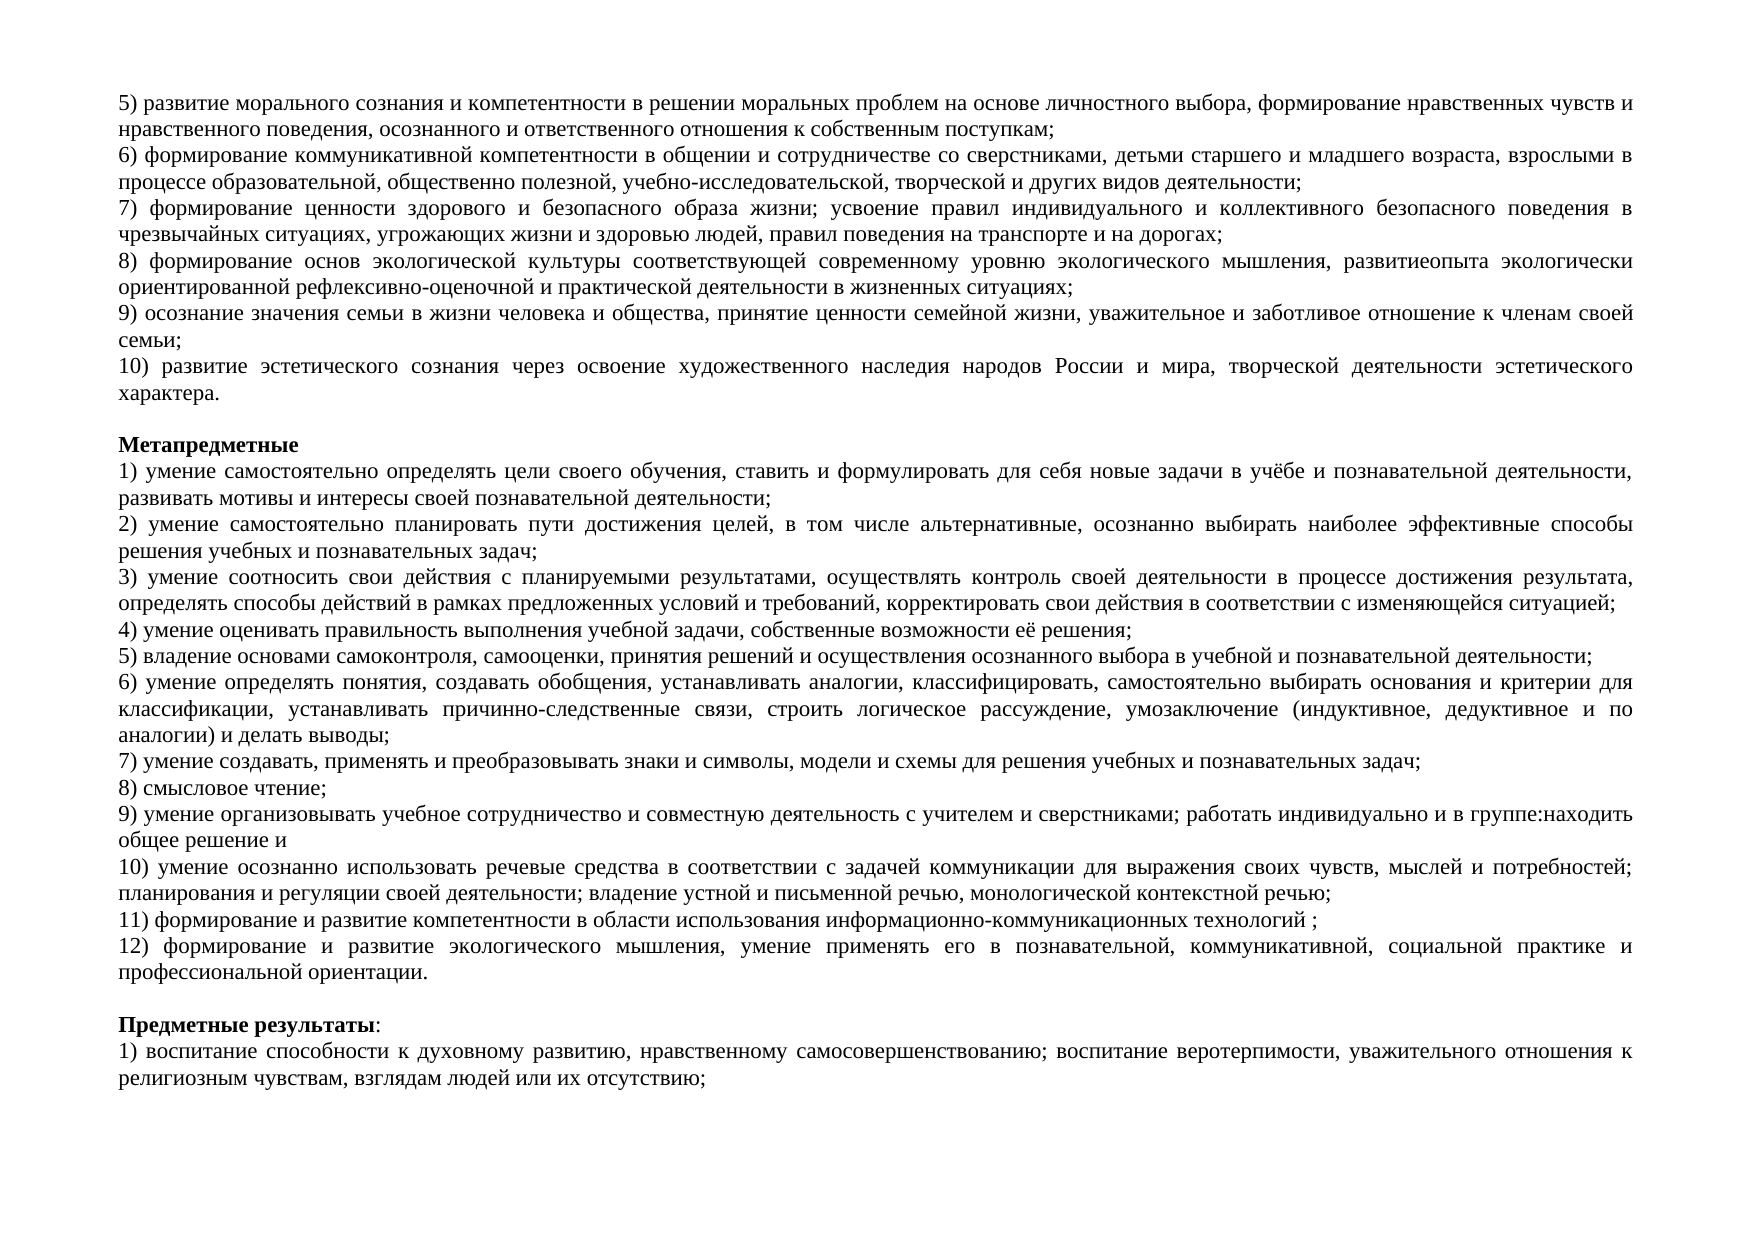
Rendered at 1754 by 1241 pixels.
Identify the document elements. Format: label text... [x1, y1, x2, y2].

text 6) умение определять понятия, создавать обобщения, устанавливать аналогии, классифицировать, самостоятельно выбирать основания и критерии для классификации, устанавливать причинно-следственные связи, строить логическое рассуждение, умозаключение (индуктивное, дедуктивное и по аналогии) и делать выводы; [118, 668, 1636, 747]
text 11) формирование и развитие компетентности в области использования информационно-коммуникационных технологий ; [118, 906, 1636, 932]
text 7) умение создавать, применять и преобразовывать знаки и символы, модели и схемы для решения учебных и познавательных задач; [118, 747, 1636, 774]
text 1) умение самостоятельно определять цели своего обучения, ставить и формулировать для себя новые задачи в учёбе и познавательной деятельности, развивать мотивы и интересы своей познавательной деятельности; [118, 458, 1636, 510]
text 8) формирование основ экологической культуры соответствующей современному уровню экологического мышления, развитиеопыта экологически ориентированной рефлексивно-оценочной и практической деятельности в жизненных ситуациях; [118, 247, 1636, 299]
text 5) развитие морального сознания и компетентности в решении моральных проблем на основе личностного выбора, формирование нравственных чувств и нравственного поведения, осознанного и ответственного отношения к собственным поступкам; [118, 89, 1636, 141]
text 4) умение оценивать правильность выполнения учебной задачи, собственные возможности её решения; [118, 616, 1636, 642]
text Метапредметные [118, 431, 1636, 458]
text 3) умение соотносить свои действия с планируемыми результатами, осуществлять контроль своей деятельности в процессе достижения результата, определять способы действий в рамках предложенных условий и требований, корректировать свои действия в соответствии с изменяющейся ситуацией; [118, 563, 1636, 616]
text 10) развитие эстетического сознания через освоение художественного наследия народов России и мира, творческой деятельности эстетического характера. [118, 352, 1636, 405]
text 7) формирование ценности здорового и безопасного образа жизни; усвоение правил индивидуального и коллективного безопасного поведения в чрезвычайных ситуациях, угрожающих жизни и здоровью людей, правил поведения на транспорте и на дорогах; [118, 194, 1636, 247]
text 2) умение самостоятельно планировать пути достижения целей, в том числе альтернативные, осознанно выбирать наиболее эффективные способы решения учебных и познавательных задач; [118, 510, 1636, 563]
text 8) смысловое чтение; [118, 774, 1636, 800]
text 5) владение основами самоконтроля, самооценки, принятия решений и осуществления осознанного выбора в учебной и познавательной деятельности; [118, 642, 1636, 668]
text 6) формирование коммуникативной компетентности в общении и сотрудничестве со сверстниками, детьми старшего и младшего возраста, взрослыми в процессе образовательной, общественно полезной, учебно-исследовательской, творческой и других видов деятельности; [118, 141, 1636, 194]
text 1) воспитание способности к духовному развитию, нравственному самосовершенствованию; воспитание веротерпимости, уважительного отношения к религиозным чувствам, взглядам людей или их отсутствию; [118, 1037, 1636, 1090]
text 9) умение организовывать учебное сотрудничество и совместную деятельность с учителем и сверстниками; работать индивидуально и в группе:находить общее решение и [118, 800, 1636, 853]
text 10) умение осознанно использовать речевые средства в соответствии с задачей коммуникации для выражения своих чувств, мыслей и потребностей; планирования и регуляции своей деятельности; владение устной и письменной речью, монологической контекстной речью; [118, 853, 1636, 906]
text 12) формирование и развитие экологического мышления, умение применять его в познавательной, коммуникативной, социальной практике и профессиональной ориентации. [118, 932, 1636, 985]
text 9) осознание значения семьи в жизни человека и общества, принятие ценности семейной жизни, уважительное и заботливое отношение к членам своей семьи; [118, 299, 1636, 352]
text Предметные результаты: [118, 1011, 1636, 1037]
